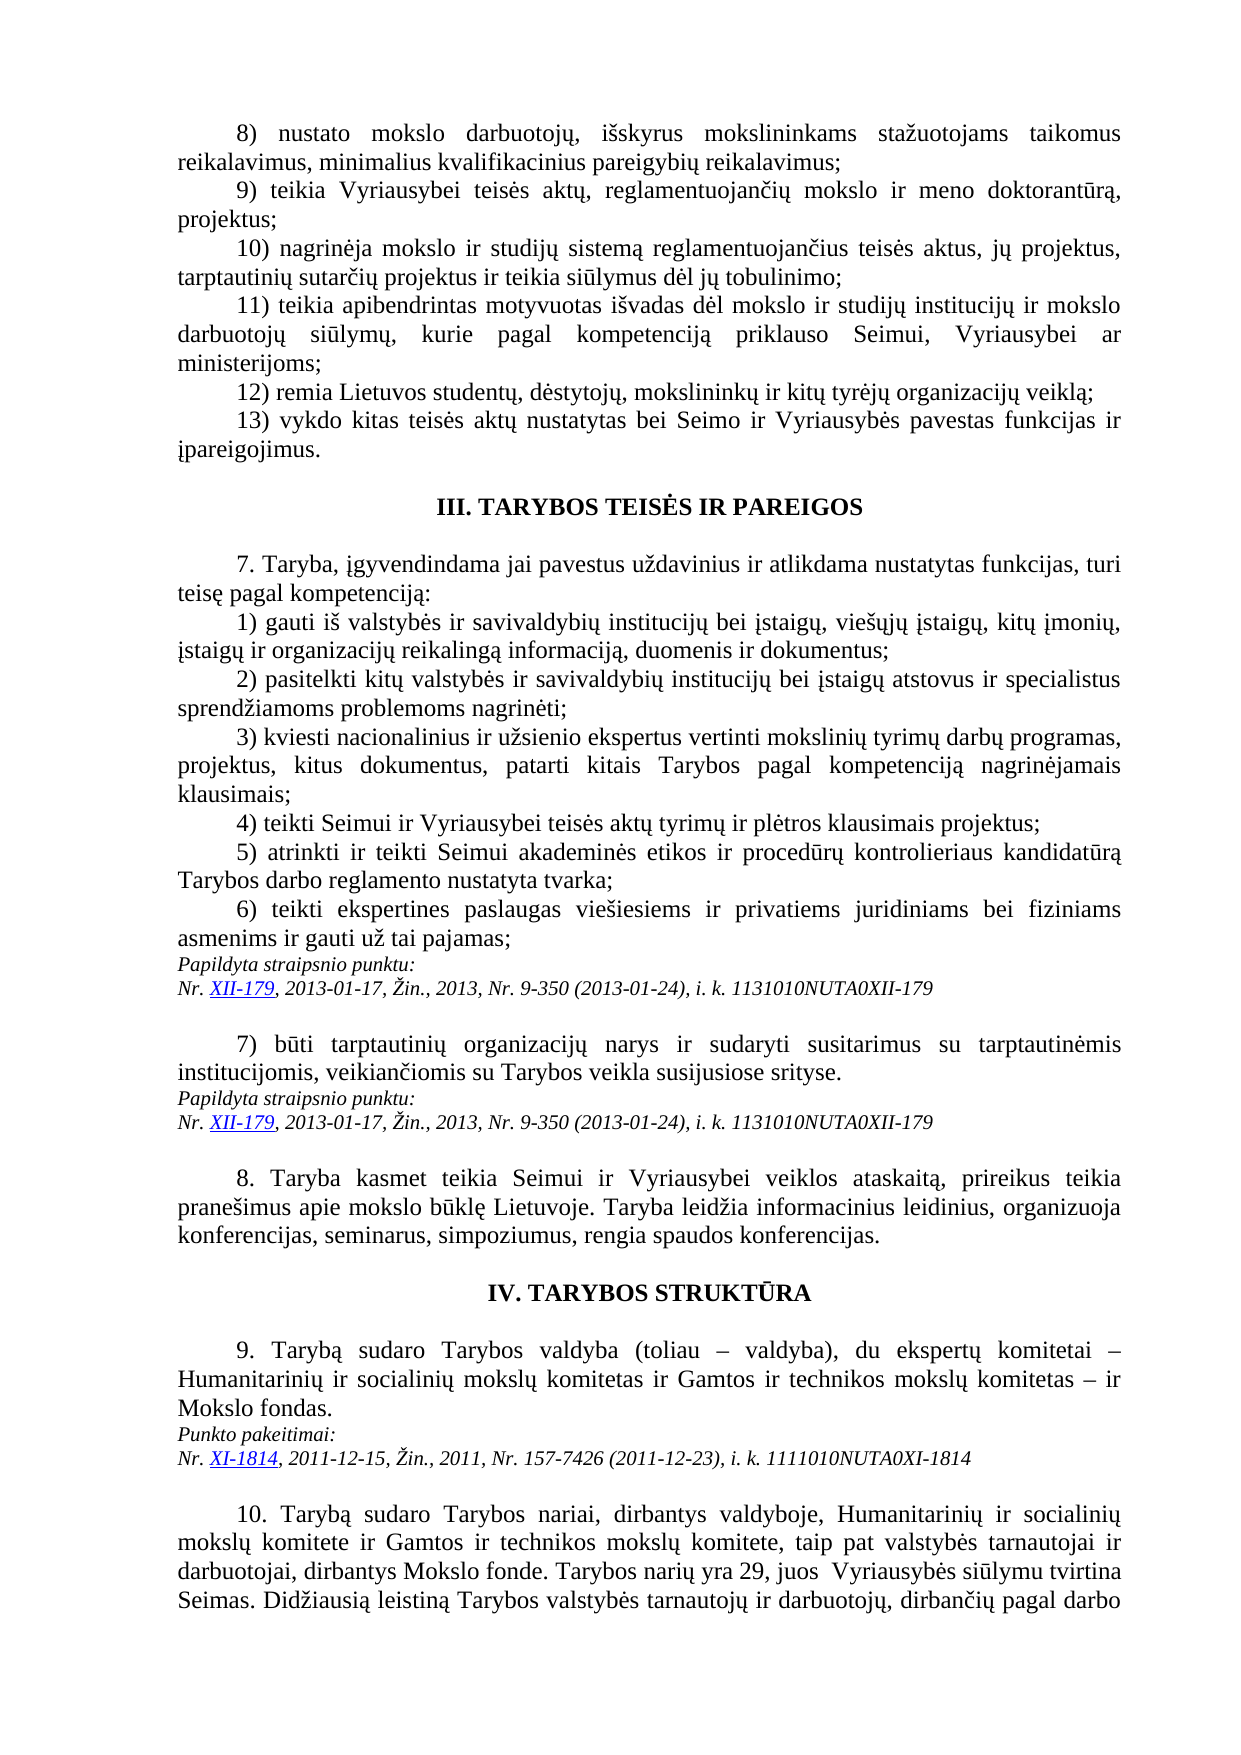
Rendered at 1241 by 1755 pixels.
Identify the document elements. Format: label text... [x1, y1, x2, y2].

text IV. Tarybos STRUKTŪRA [177, 1278, 1122, 1307]
text 7) būti tarptautinių organizacijų narys ir sudaryti susitarimus su tarptautinėmis institucijomis, veikiančiomis su Tarybos veikla susijusiose srityse. [177, 1029, 1122, 1086]
text 9) teikia Vyriausybei teisės aktų, reglamentuojančių mokslo ir meno doktorantūrą, projektus; [177, 176, 1122, 233]
text 10. Tarybą sudaro Tarybos nariai, dirbantys valdyboje, Humanitarinių ir socialinių mokslų komitete ir Gamtos ir technikos mokslų komitete, taip pat valstybės tarnautojai ir darbuotojai, dirbantys Mokslo fonde. Tarybos narių yra 29, juos Vyriausybės siūlymu tvirtina Seimas. Didžiausią leistiną Tarybos valstybės tarnautojų ir darbuotojų, dirbančių pagal darbo [177, 1499, 1122, 1614]
text 13) vykdo kitas teisės aktų nustatytas bei Seimo ir Vyriausybės pavestas funkcijas ir įpareigojimus. [177, 406, 1122, 463]
text 12) remia Lietuvos studentų, dėstytojų, mokslininkų ir kitų tyrėjų organizacijų veiklą; [177, 377, 1122, 406]
text 4) teikti Seimui ir Vyriausybei teisės aktų tyrimų ir plėtros klausimais projektus; [177, 808, 1122, 837]
text 8. Taryba kasmet teikia Seimui ir Vyriausybei veiklos ataskaitą, prireikus teikia pranešimus apie mokslo būklę Lietuvoje. Taryba leidžia informacinius leidinius, organizuoja konferencijas, seminarus, simpoziumus, rengia spaudos konferencijas. [177, 1163, 1122, 1249]
text 10) nagrinėja mokslo ir studijų sistemą reglamentuojančius teisės aktus, jų projektus, tarptautinių sutarčių projektus ir teikia siūlymus dėl jų tobulinimo; [177, 233, 1122, 291]
text 11) teikia apibendrintas motyvuotas išvadas dėl mokslo ir studijų institucijų ir mokslo darbuotojų siūlymų, kurie pagal kompetenciją priklauso Seimui, Vyriausybei ar ministerijoms; [177, 291, 1122, 377]
text 7. Taryba, įgyvendindama jai pavestus uždavinius ir atlikdama nustatytas funkcijas, turi teisę pagal kompetenciją: [177, 549, 1122, 607]
text 1) gauti iš valstybės ir savivaldybių institucijų bei įstaigų, viešųjų įstaigų, kitų įmonių, įstaigų ir organizacijų reikalingą informaciją, duomenis ir dokumentus; [177, 607, 1122, 664]
text 2) pasitelkti kitų valstybės ir savivaldybių institucijų bei įstaigų atstovus ir specialistus sprendžiamoms problemoms nagrinėti; [177, 664, 1122, 722]
text 8) nustato mokslo darbuotojų, išskyrus mokslininkams stažuotojams taikomus reikalavimus, minimalius kvalifikacinius pareigybių reikalavimus; [177, 118, 1122, 176]
text 3) kviesti nacionalinius ir užsienio ekspertus vertinti mokslinių tyrimų darbų programas, projektus, kitus dokumentus, patarti kitais Tarybos pagal kompetenciją nagrinėjamais klausimais; [177, 722, 1122, 808]
text Nr. XI-1814, 2011-12-15, Žin., 2011, Nr. 157-7426 (2011-12-23), i. k. 1111010NUTA0XI-1814 [177, 1446, 1122, 1470]
text Punkto pakeitimai: [177, 1422, 1122, 1446]
text 5) atrinkti ir teikti Seimui akademinės etikos ir procedūrų kontrolieriaus kandidatūrą Tarybos darbo reglamento nustatyta tvarka; [177, 837, 1122, 894]
text 9. Tarybą sudaro Tarybos valdyba (toliau – valdyba), du ekspertų komitetai – Humanitarinių ir socialinių mokslų komitetas ir Gamtos ir technikos mokslų komitetas – ir Mokslo fondas. [177, 1336, 1122, 1422]
text Nr. XII-179, 2013-01-17, Žin., 2013, Nr. 9-350 (2013-01-24), i. k. 1131010NUTA0XII-179 [177, 976, 1122, 1000]
text Papildyta straipsnio punktu: [177, 1086, 1122, 1110]
text Papildyta straipsnio punktu: [177, 952, 1122, 976]
text 6) teikti ekspertines paslaugas viešiesiems ir privatiems juridiniams bei fiziniams asmenims ir gauti už tai pajamas; [177, 894, 1122, 952]
text III. TARYBOS TEISĖS IR PAREIGOS [177, 492, 1122, 521]
text Nr. XII-179, 2013-01-17, Žin., 2013, Nr. 9-350 (2013-01-24), i. k. 1131010NUTA0XII-179 [177, 1110, 1122, 1134]
